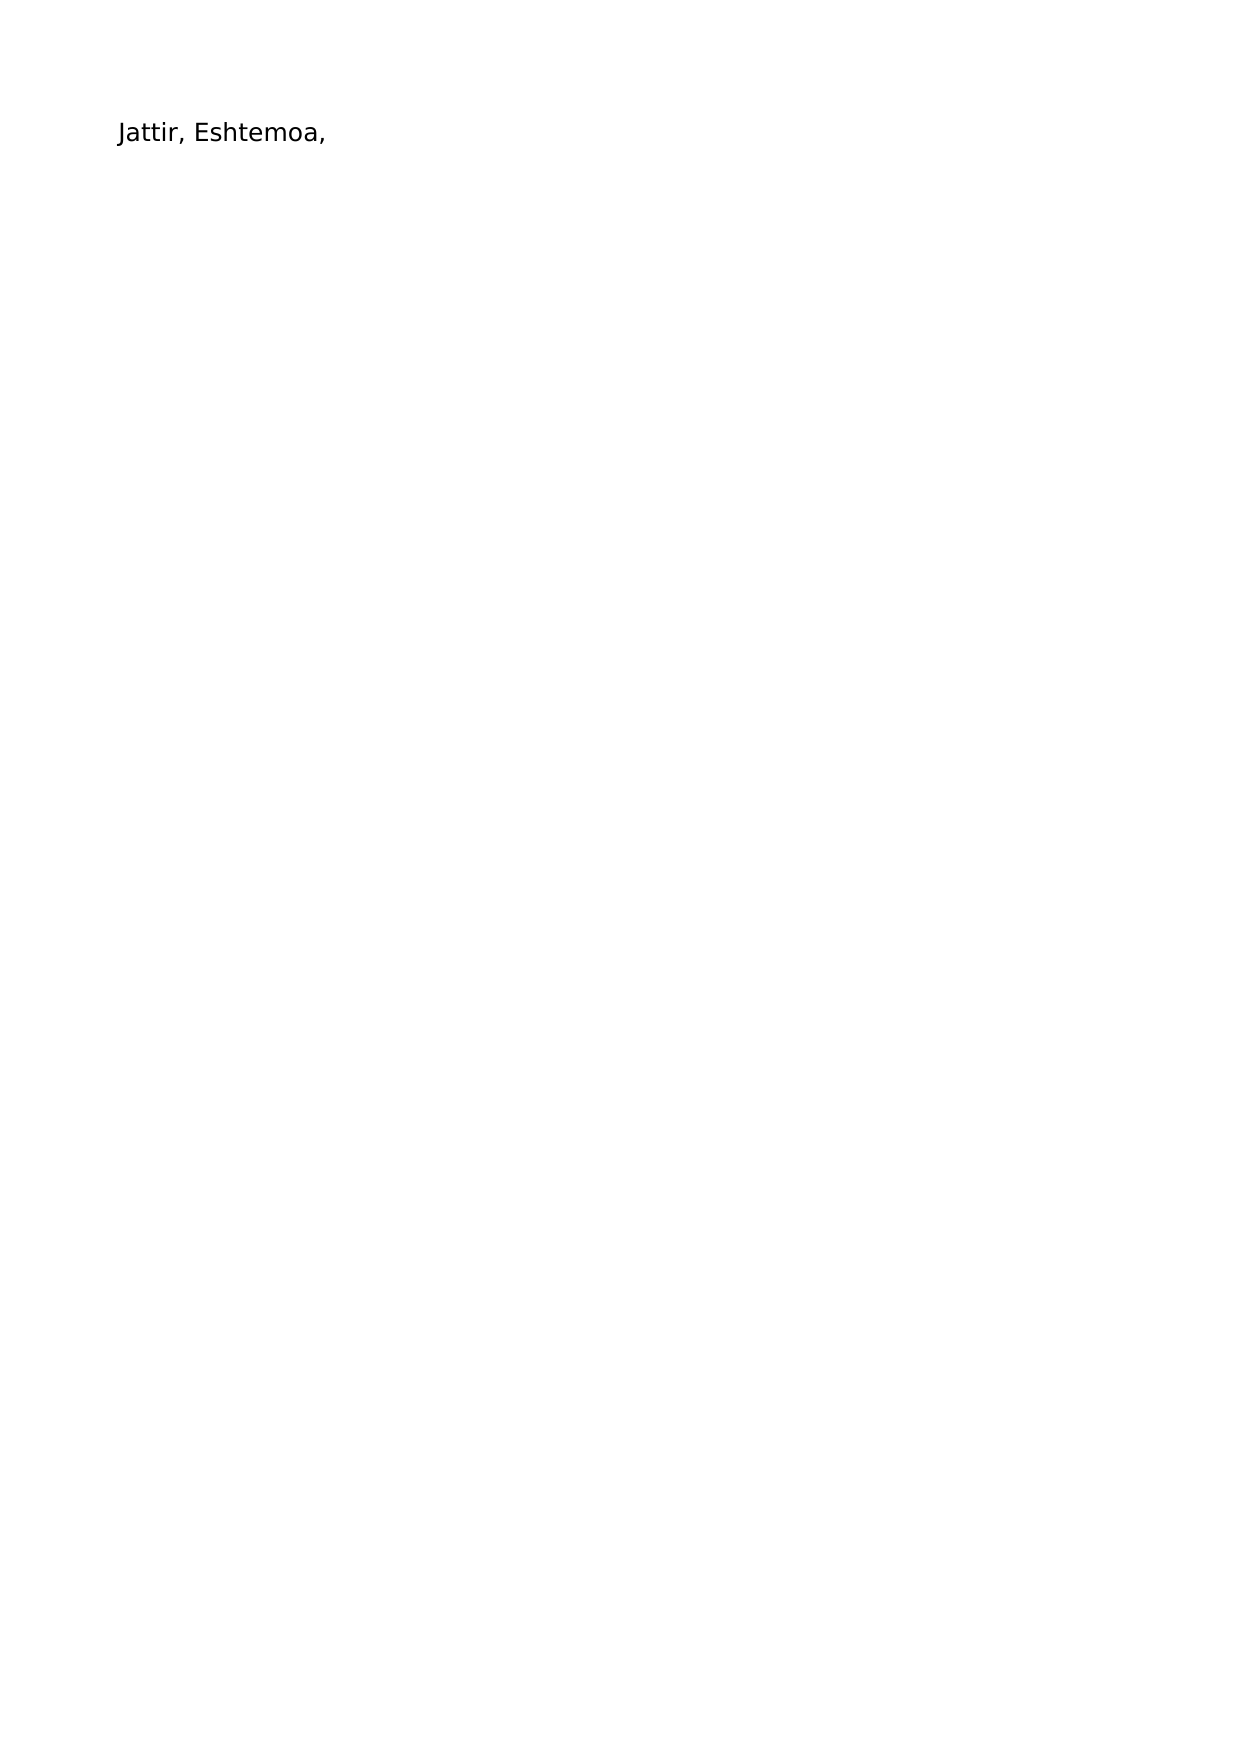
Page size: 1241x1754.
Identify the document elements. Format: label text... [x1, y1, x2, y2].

text Jattir, Eshtemoa, [118, 118, 1122, 147]
